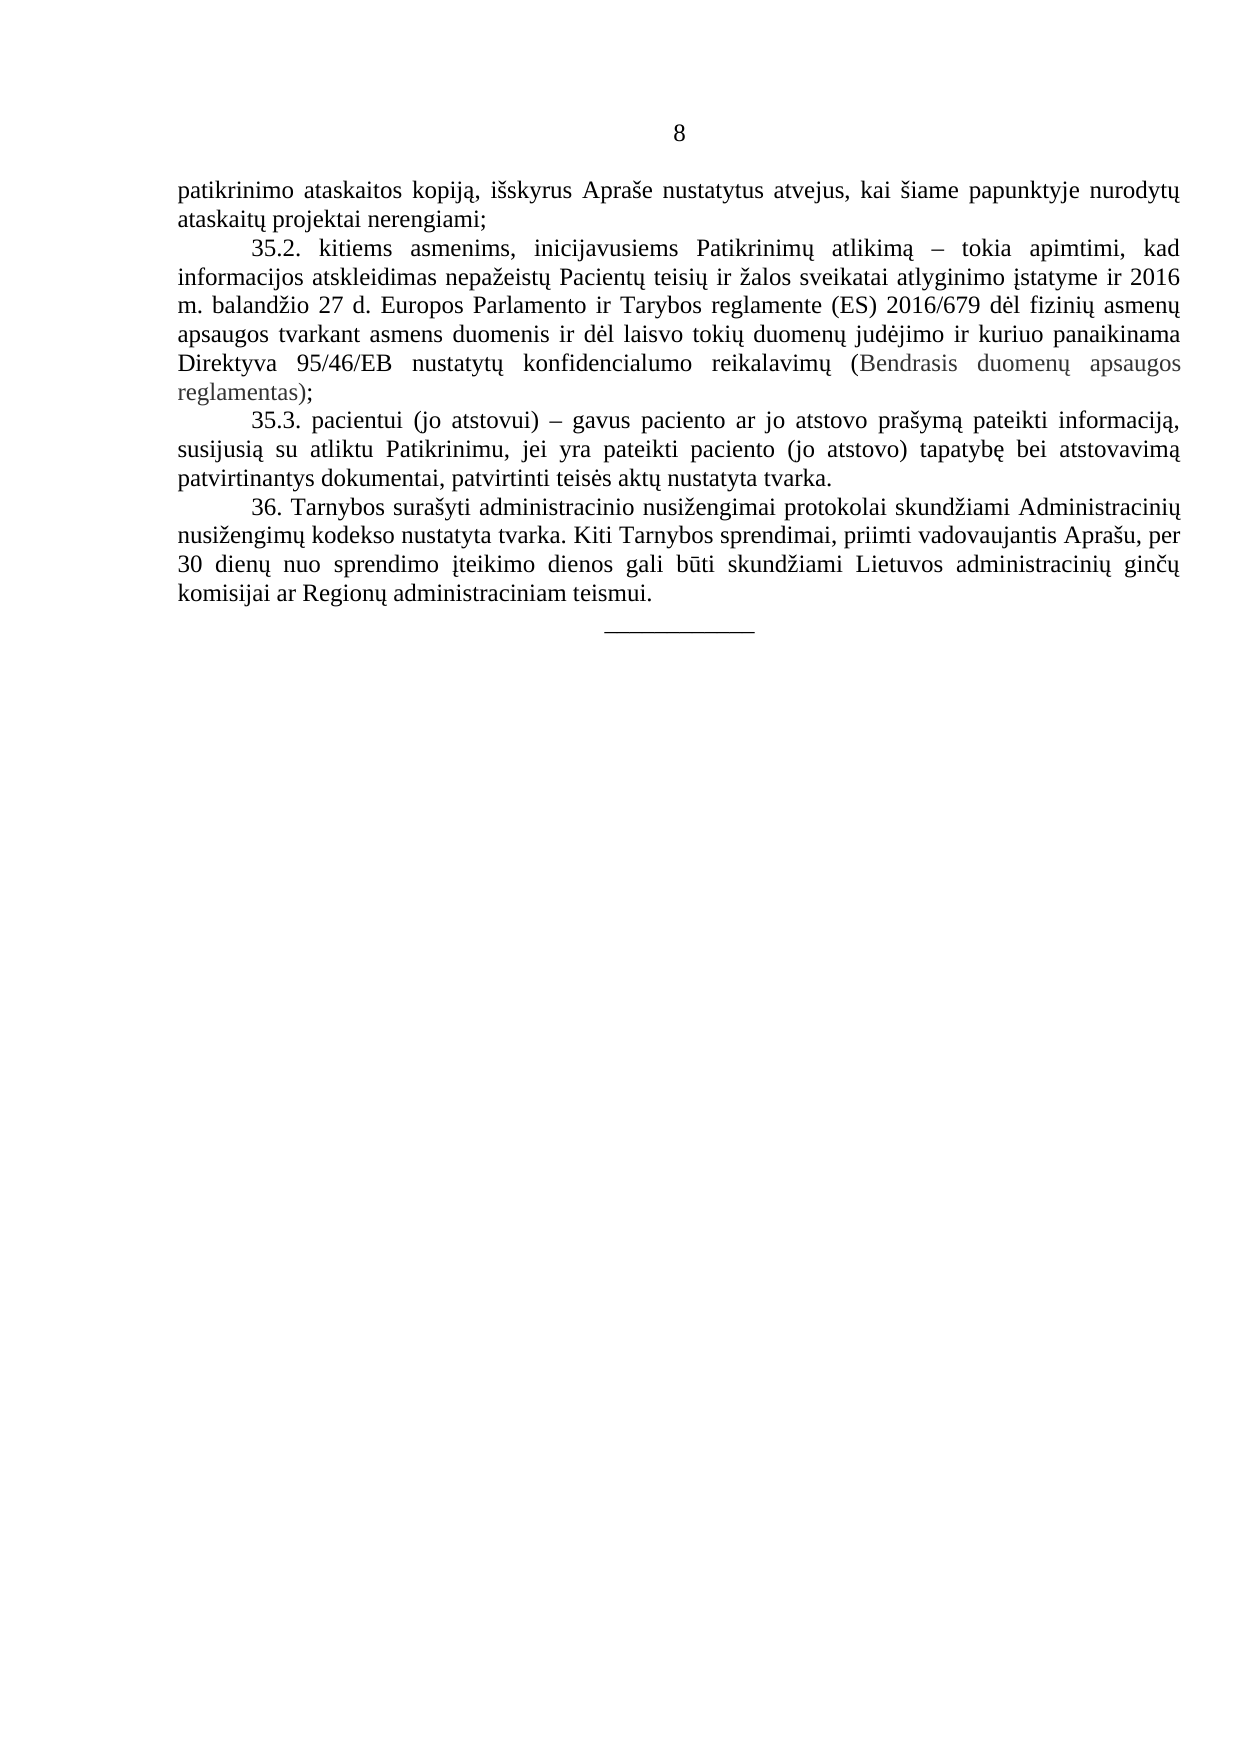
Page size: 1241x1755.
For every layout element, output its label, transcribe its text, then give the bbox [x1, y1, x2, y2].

text 35.3. pacientui (jo atstovui) – gavus paciento ar jo atstovo prašymą pateikti informaciją, susijusią su atliktu Patikrinimu, jei yra pateikti paciento (jo atstovo) tapatybę bei atstovavimą patvirtinantys dokumentai, patvirtinti teisės aktų nustatyta tvarka. [177, 406, 1181, 492]
text ____________ [177, 607, 1181, 636]
text 35.2. kitiems asmenims, inicijavusiems Patikrinimų atlikimą – tokia apimtimi, kad informacijos atskleidimas nepažeistų Pacientų teisių ir žalos sveikatai atlyginimo įstatyme ir 2016 m. balandžio 27 d. Europos Parlamento ir Tarybos reglamente (ES) 2016/679 dėl fizinių asmenų apsaugos tvarkant asmens duomenis ir dėl laisvo tokių duomenų judėjimo ir kuriuo panaikinama Direktyva 95/46/EB nustatytų konfidencialumo reikalavimų (Bendrasis duomenų apsaugos reglamentas); [177, 233, 1181, 406]
text 36. Tarnybos surašyti administracinio nusižengimai protokolai skundžiami Administracinių nusižengimų kodekso nustatyta tvarka. Kiti Tarnybos sprendimai, priimti vadovaujantis Aprašu, per 30 dienų nuo sprendimo įteikimo dienos gali būti skundžiami Lietuvos administracinių ginčų komisijai ar Regionų administraciniam teismui. [177, 492, 1181, 607]
text patikrinimo ataskaitos kopiją, išskyrus Apraše nustatytus atvejus, kai šiame papunktyje nurodytų ataskaitų projektai nerengiami; [177, 176, 1181, 233]
